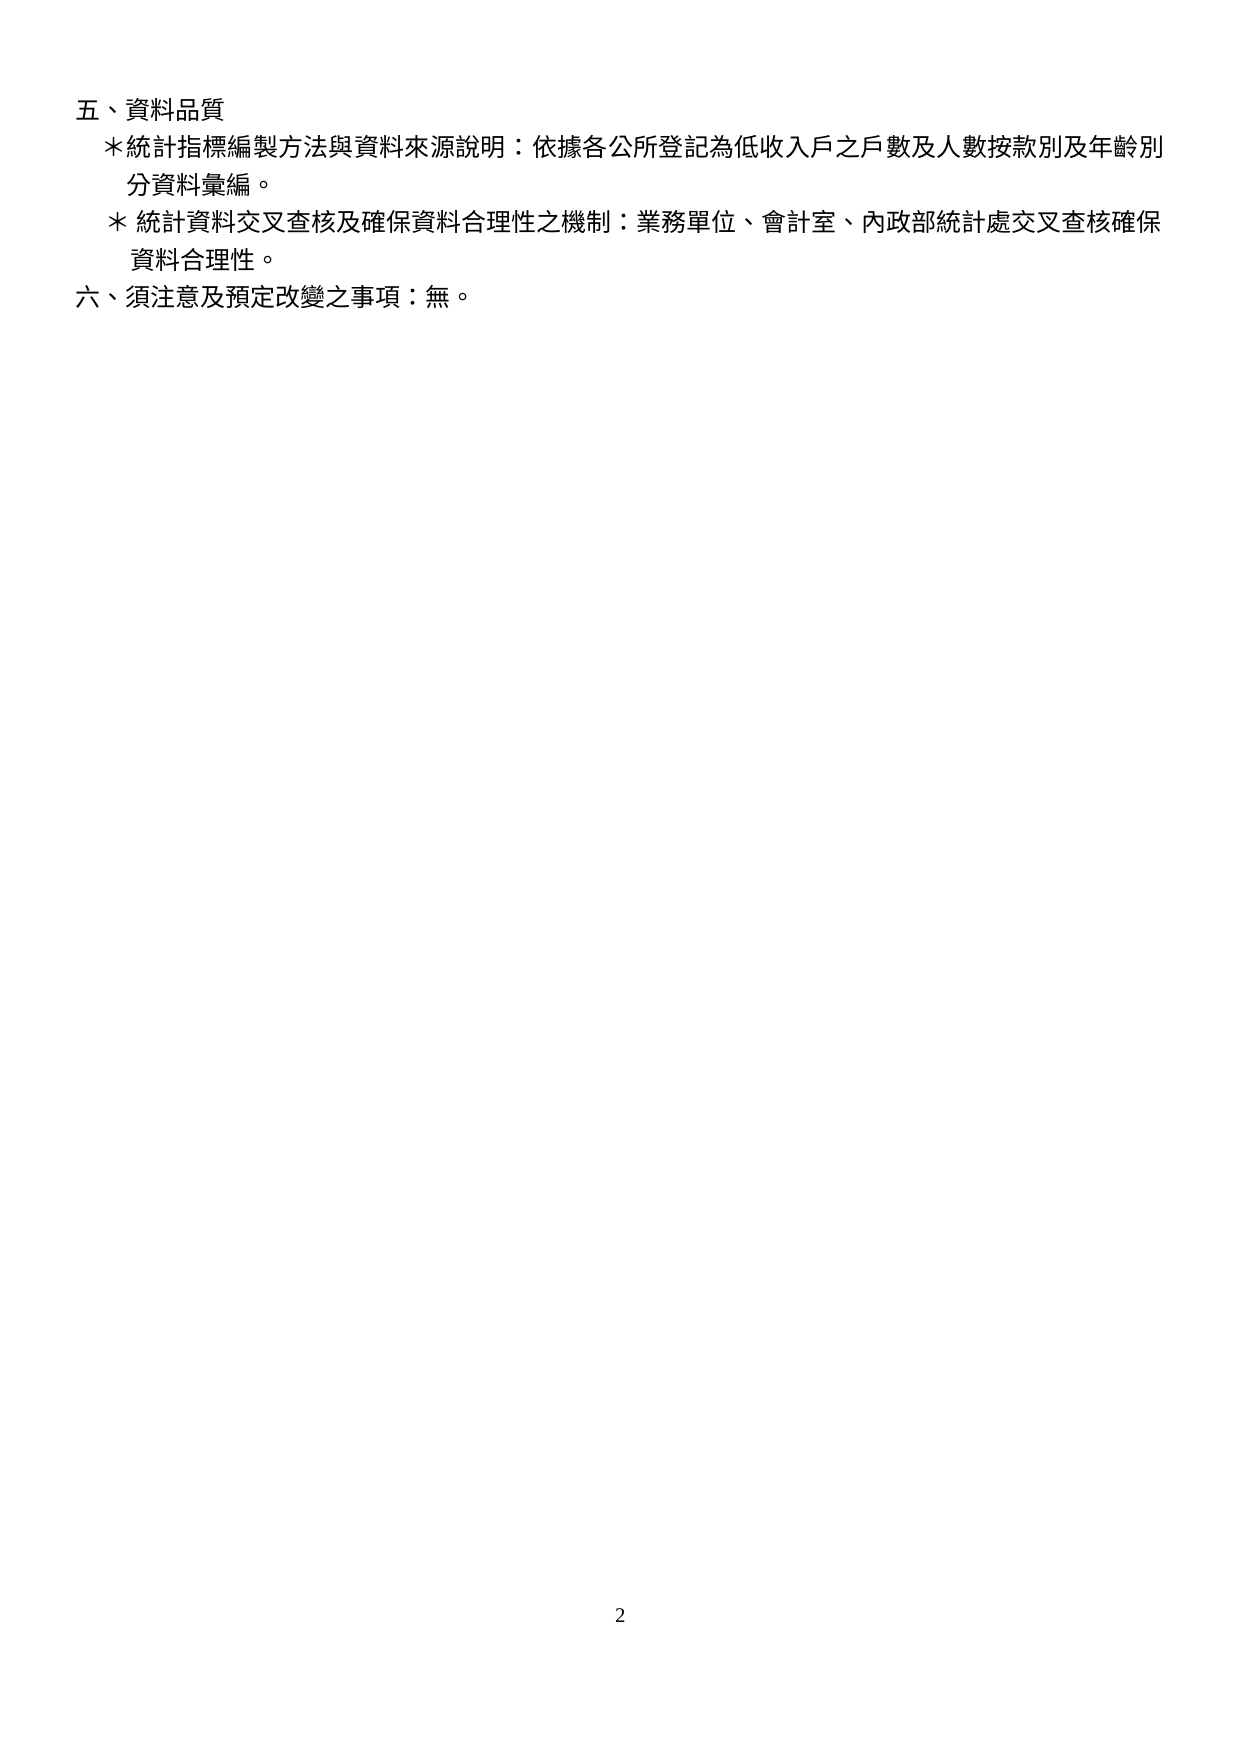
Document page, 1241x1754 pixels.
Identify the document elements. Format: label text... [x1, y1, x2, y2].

text 五、資料品質 [75, 90, 1165, 127]
text ＊統計指標編製方法與資料來源說明：依據各公所登記為低收入戶之戶數及人數按款別及年齡別分資料彙編。 [101, 127, 1165, 202]
text 六、須注意及預定改變之事項：無。 [75, 277, 1165, 315]
list 統計資料交叉查核及確保資料合理性之機制：業務單位、會計室、內政部統計處交叉查核確保資料合理性。 [106, 202, 1165, 277]
